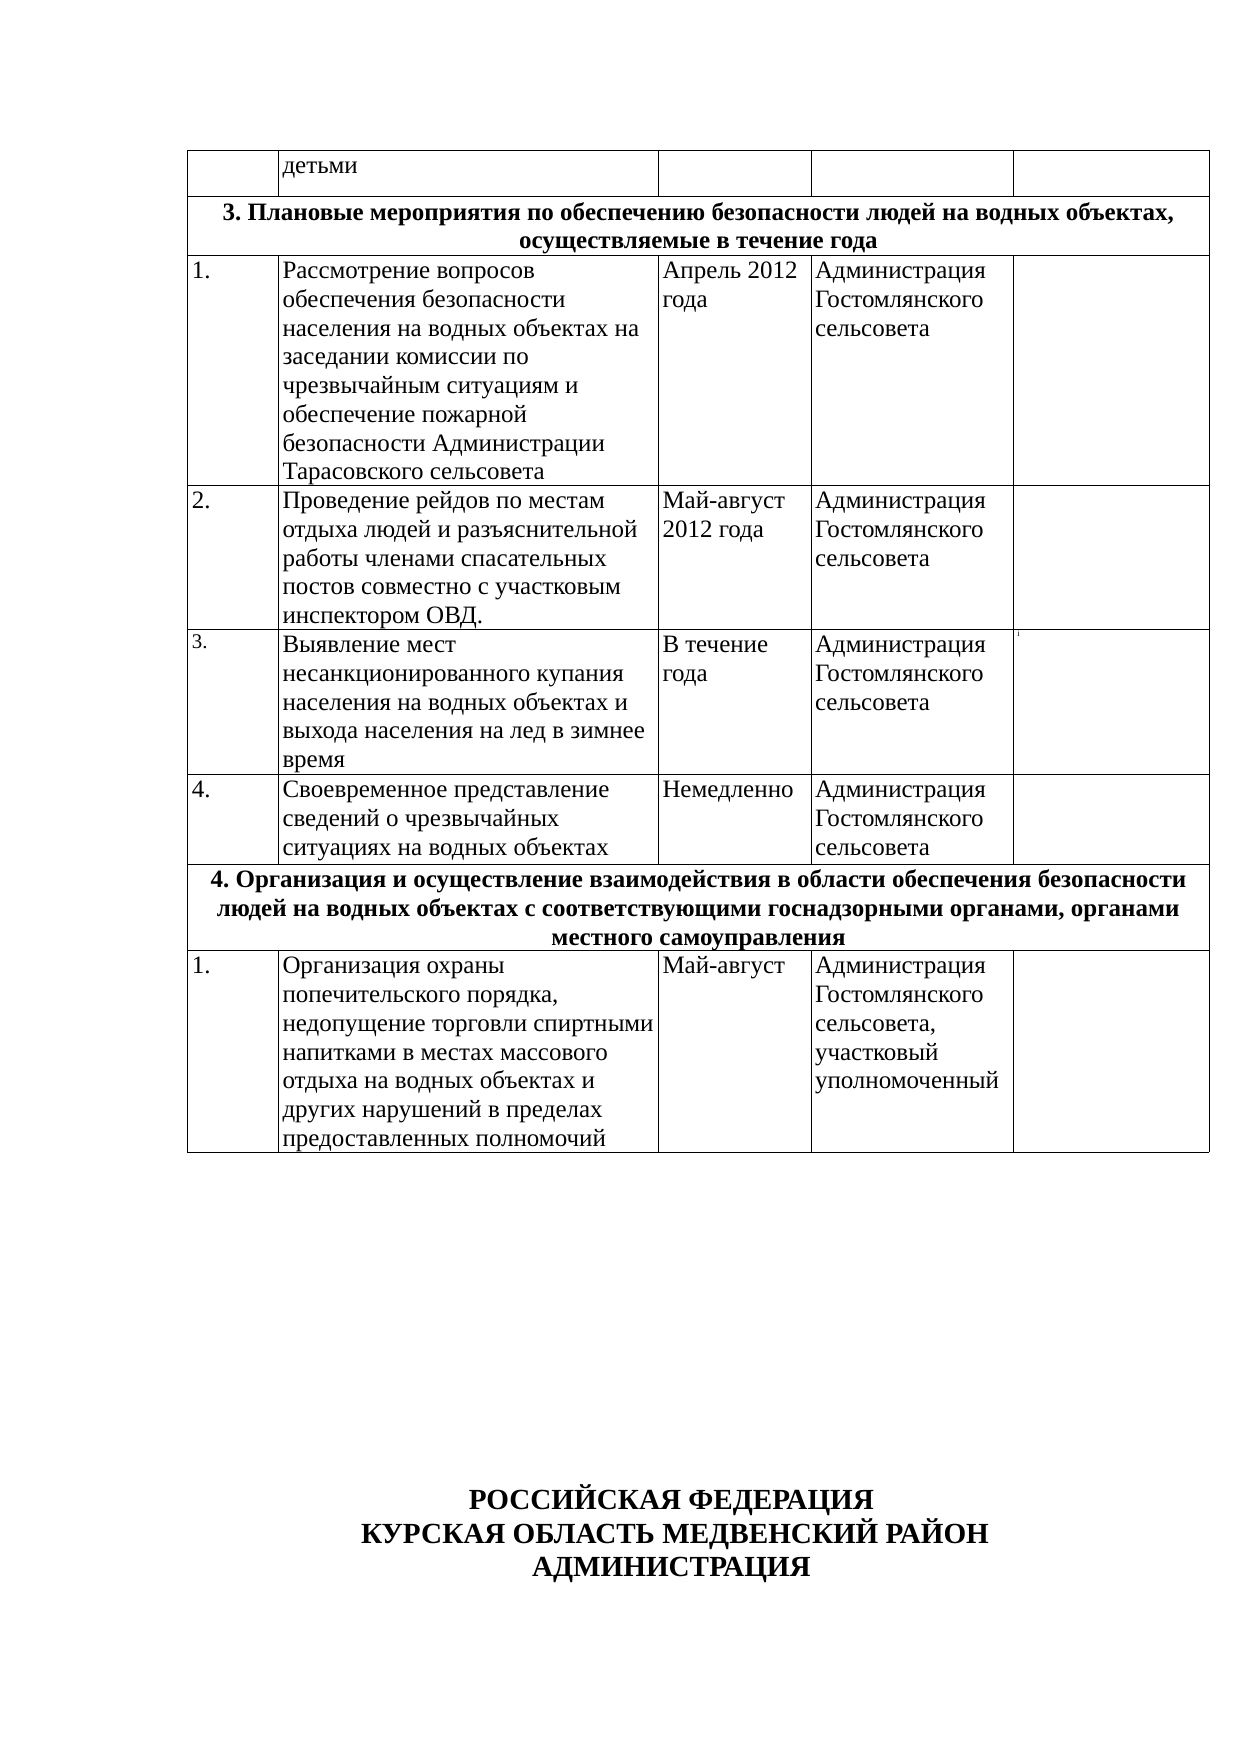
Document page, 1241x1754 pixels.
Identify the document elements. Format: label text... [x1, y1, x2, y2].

text РОССИЙСКАЯ ФЕДЕРАЦИЯ [187, 1482, 1162, 1516]
table_cell Администрация Гостомлянского сельсовета [812, 775, 1013, 864]
text АДМИНИСТРАЦИЯ [187, 1549, 1162, 1583]
table_cell [659, 151, 811, 196]
table_cell Апрель 2012 года [659, 256, 811, 485]
table_cell Администрация Гостомлянского сельсовета [812, 486, 1013, 629]
table_cell [1014, 151, 1209, 196]
table_cell [1014, 256, 1209, 485]
table_cell 3. [188, 630, 278, 774]
table_cell Администрация Гостомлянского сельсовета [812, 256, 1013, 485]
table_cell Администрация Гостомлянского сельсовета [812, 630, 1013, 774]
table_cell [812, 151, 1013, 196]
table_cell Выявление мест несанкционированного купания населения на водных объектах и выхода населения на лед в зимнее время [279, 630, 658, 774]
table_cell Своевременное представление сведений о чрезвычайных ситуациях на водных объектах [279, 775, 658, 864]
table_cell 2. [188, 486, 278, 629]
table_cell Май-август 2012 года [659, 486, 811, 629]
table_cell В течение года [659, 630, 811, 774]
table_cell 4. [188, 775, 278, 864]
table_cell [1014, 486, 1209, 629]
table_cell 1. [188, 951, 278, 1152]
table_cell Немедленно [659, 775, 811, 864]
table_cell 1. [188, 256, 278, 485]
table_cell Май-август [659, 951, 811, 1152]
table_cell 3. Плановые мероприятия по обеспечению безопасности людей на водных объектах, осуществляемые в течение года [188, 197, 1209, 255]
text КУРСКАЯ ОБЛАСТЬ МЕДВЕНСКИЙ РАЙОН [187, 1516, 1162, 1549]
table_cell [188, 151, 278, 196]
table_cell i [1014, 630, 1209, 774]
table_cell Администрация Гостомлянского сельсовета, участковый уполномоченный [812, 951, 1013, 1152]
table_cell детьми [279, 151, 658, 196]
table_cell [1014, 951, 1209, 1152]
table_cell [1014, 775, 1209, 864]
